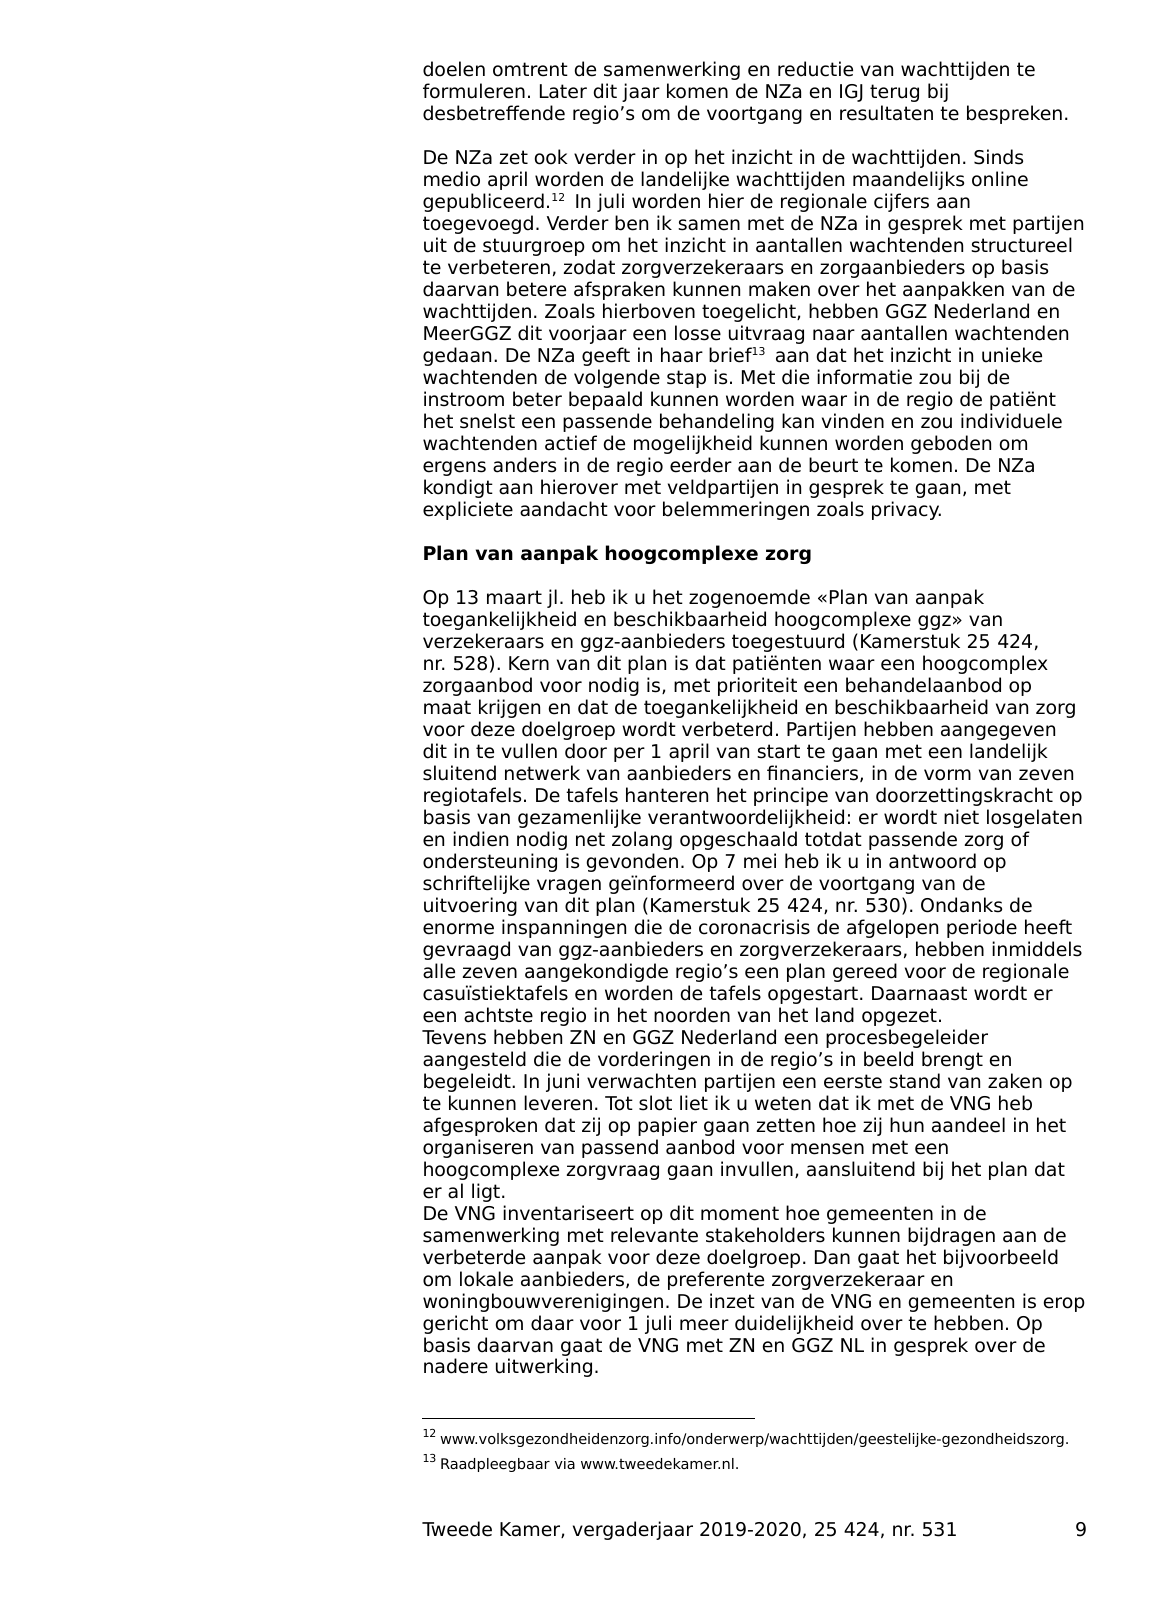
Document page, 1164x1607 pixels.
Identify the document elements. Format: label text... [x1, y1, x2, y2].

subtitle Plan van aanpak hoogcomplexe zorg [422, 543, 1087, 565]
text Raadpleegbaar via www.tweedekamer.nl. [422, 1452, 1087, 1474]
text www.volksgezondheidenzorg.info/onderwerp/wachttijden/geestelijke-gezondheidszorg. [422, 1427, 1087, 1449]
text Op 13 maart jl. heb ik u het zogenoemde «Plan van aanpak toegankelijkheid en beschikbaarheid hoogcomplexe ggz» van verzekeraars en ggz-aanbieders toegestuurd (Kamerstuk 25 424, nr. 528). Kern van dit plan is dat patiënten waar een hoogcomplex zorgaanbod voor nodig is, met prioriteit een behandelaanbod op maat krijgen en dat de toegankelijkheid en beschikbaarheid van zorg voor deze doelgroep wordt verbeterd. Partijen hebben aangegeven dit in te vullen door per 1 april van start te gaan met een landelijk sluitend netwerk van aanbieders en financiers, in de vorm van zeven regiotafels. De tafels hanteren het principe van doorzettingskracht op basis van gezamenlijke verantwoordelijkheid: er wordt niet losgelaten en indien nodig net zolang opgeschaald totdat passende zorg of ondersteuning is gevonden. Op 7 mei heb ik u in antwoord op schriftelijke vragen geïnformeerd over de voortgang van de uitvoering van dit plan (Kamerstuk 25 424, nr. 530). Ondanks de enorme inspanningen die de coronacrisis de afgelopen periode heeft gevraagd van ggz-aanbieders en zorgverzekeraars, hebben inmiddels alle zeven aangekondigde regio’s een plan gereed voor de regionale casuïstiektafels en worden de tafels opgestart. Daarnaast wordt er een achtste regio in het noorden van het land opgezet. [422, 587, 1087, 1027]
text doelen omtrent de samenwerking en reductie van wachttijden te formuleren. Later dit jaar komen de NZa en IGJ terug bij desbetreffende regio’s om de voortgang en resultaten te bespreken. [422, 59, 1087, 125]
text De VNG inventariseert op dit moment hoe gemeenten in de samenwerking met relevante stakeholders kunnen bijdragen aan de verbeterde aanpak voor deze doelgroep. Dan gaat het bijvoorbeeld om lokale aanbieders, de preferente zorgverzekeraar en woningbouwverenigingen. De inzet van de VNG en gemeenten is erop gericht om daar voor 1 juli meer duidelijkheid over te hebben. Op basis daarvan gaat de VNG met ZN en GGZ NL in gesprek over de nadere uitwerking. [422, 1203, 1087, 1378]
text De NZa zet ook verder in op het inzicht in de wachttijden. Sinds medio april worden de landelijke wachttijden maandelijks online gepubliceerd. In juli worden hier de regionale cijfers aan toegevoegd. Verder ben ik samen met de NZa in gesprek met partijen uit de stuurgroep om het inzicht in aantallen wachtenden structureel te verbeteren, zodat zorgverzekeraars en zorgaanbieders op basis daarvan betere afspraken kunnen maken over het aanpakken van de wachttijden. Zoals hierboven toegelicht, hebben GGZ Nederland en MeerGGZ dit voorjaar een losse uitvraag naar aantallen wachtenden gedaan. De NZa geeft in haar brief aan dat het inzicht in unieke wachtenden de volgende stap is. Met die informatie zou bij de instroom beter bepaald kunnen worden waar in de regio de patiënt het snelst een passende behandeling kan vinden en zou individuele wachtenden actief de mogelijkheid kunnen worden geboden om ergens anders in de regio eerder aan de beurt te komen. De NZa kondigt aan hierover met veldpartijen in gesprek te gaan, met expliciete aandacht voor belemmeringen zoals privacy. [422, 147, 1087, 521]
text Tevens hebben ZN en GGZ Nederland een procesbegeleider aangesteld die de vorderingen in de regio’s in beeld brengt en begeleidt. In juni verwachten partijen een eerste stand van zaken op te kunnen leveren. Tot slot liet ik u weten dat ik met de VNG heb afgesproken dat zij op papier gaan zetten hoe zij hun aandeel in het organiseren van passend aanbod voor mensen met een hoogcomplexe zorgvraag gaan invullen, aansluitend bij het plan dat er al ligt. [422, 1027, 1087, 1203]
